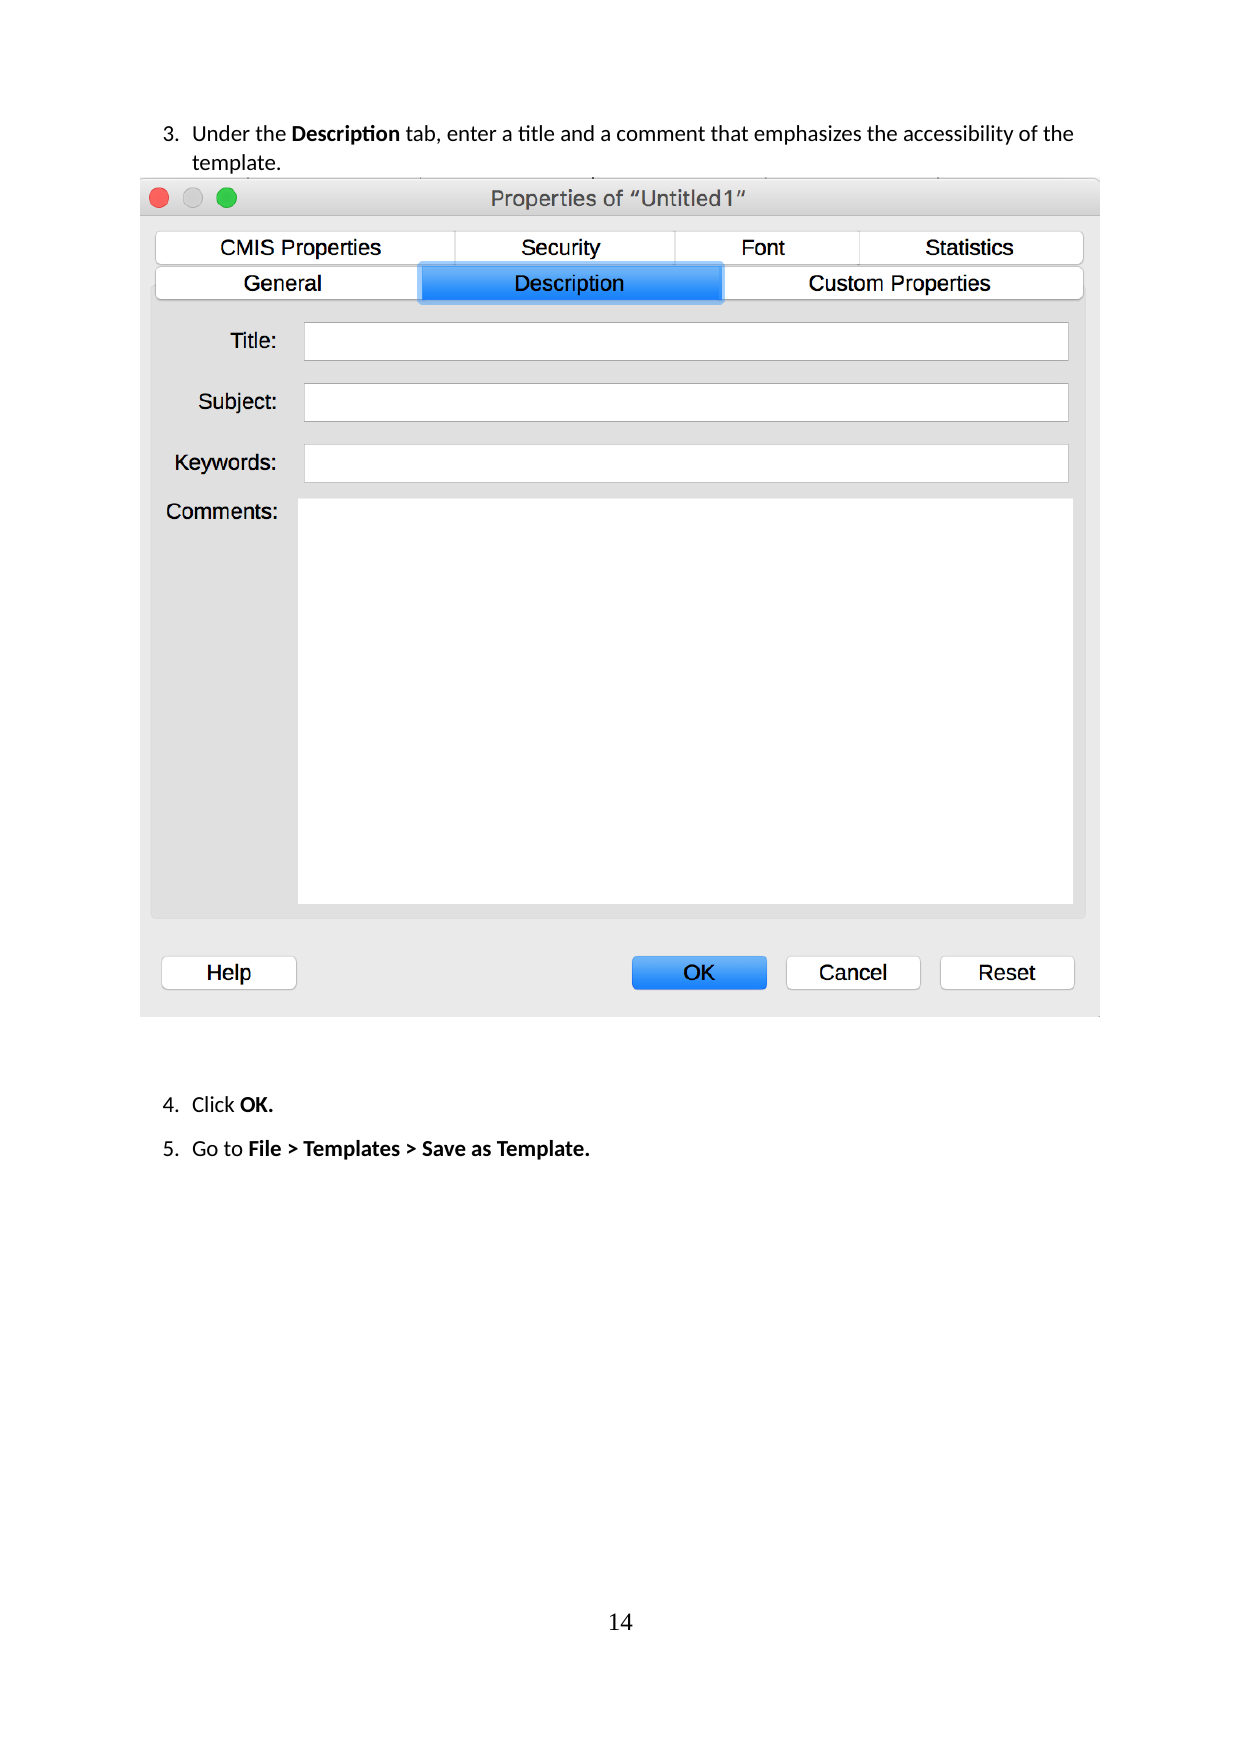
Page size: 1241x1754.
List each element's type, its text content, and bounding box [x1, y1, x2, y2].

list Go to File > Templates > Save as Template. [162, 1132, 1122, 1162]
picture [140, 177, 1100, 1017]
list Under the Description tab, enter a title and a comment that emphasizes the accessibility of the template. [162, 118, 1122, 1074]
list Click OK. [162, 1089, 1122, 1118]
